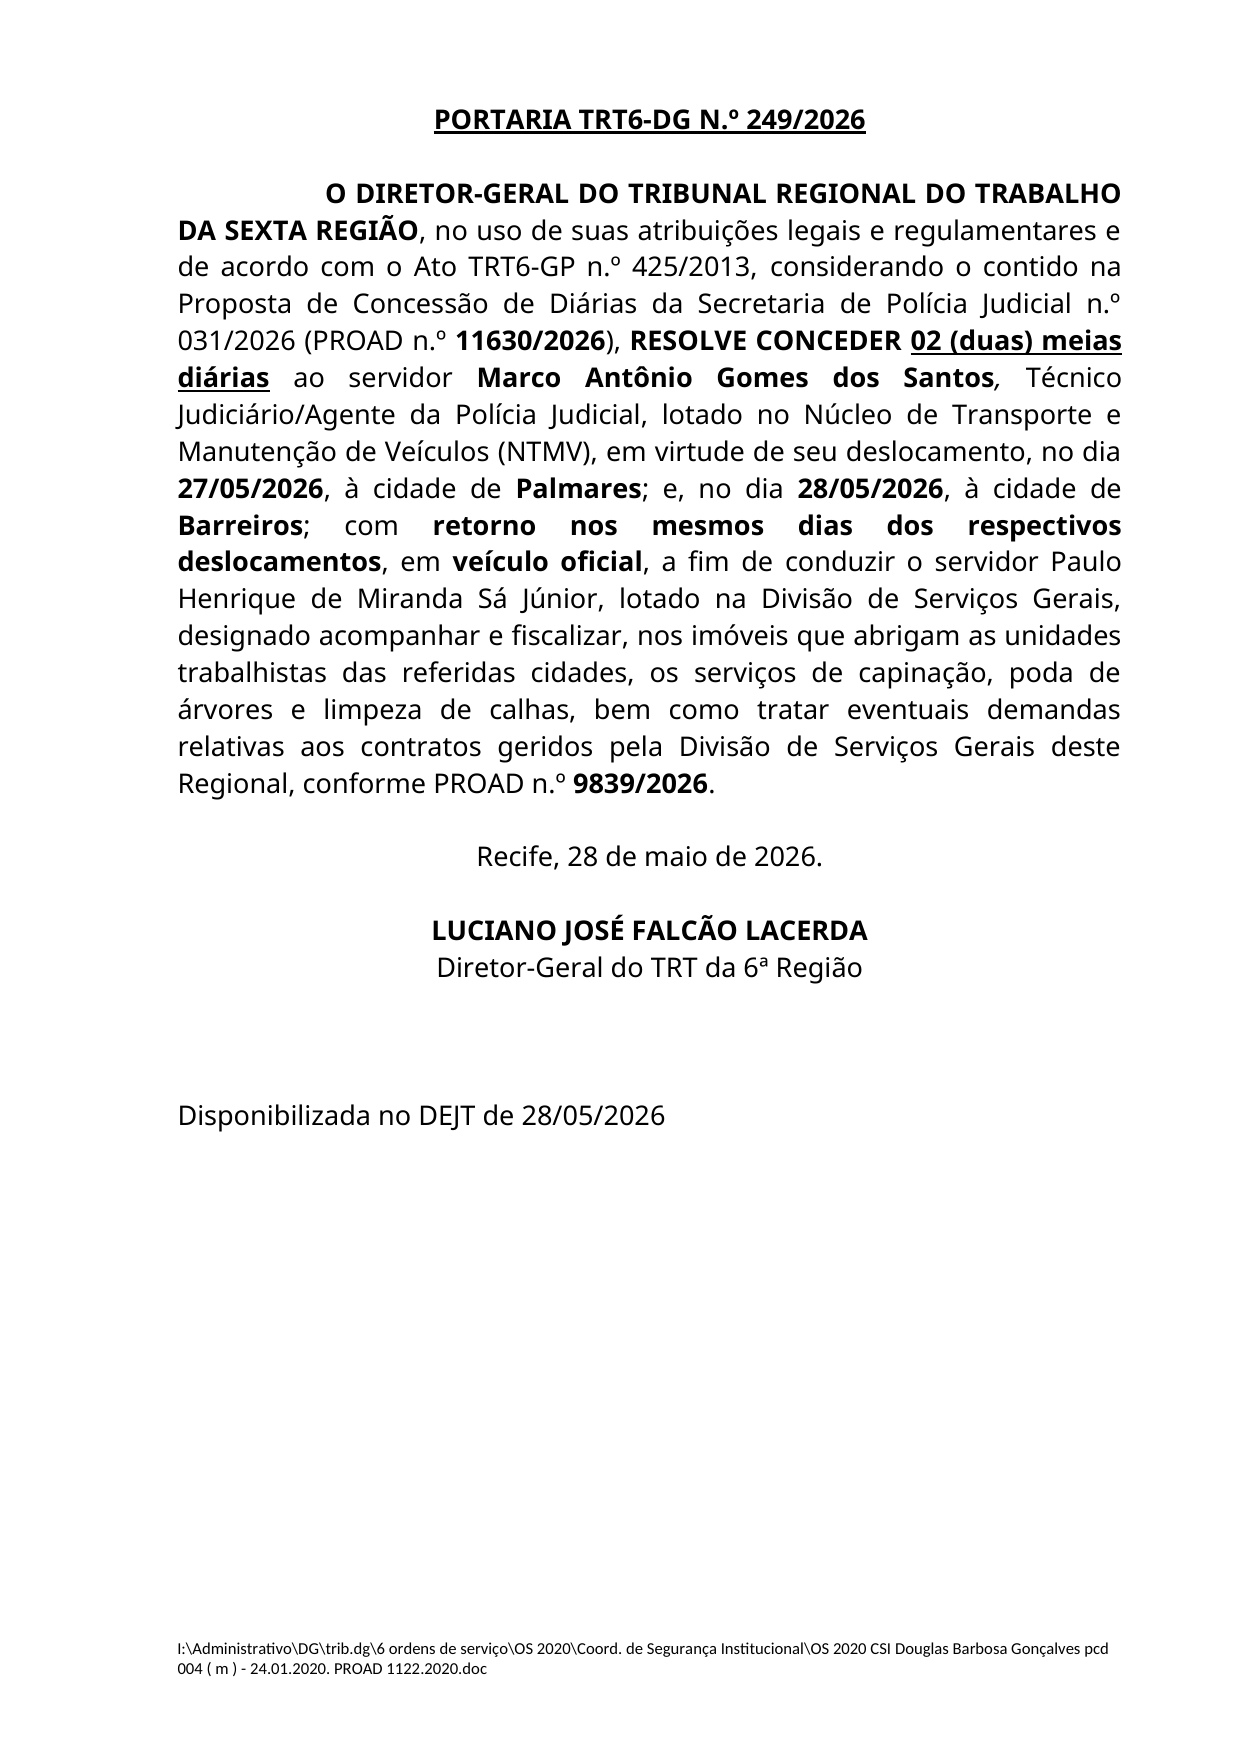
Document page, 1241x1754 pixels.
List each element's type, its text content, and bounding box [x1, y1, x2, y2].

text Disponibilizada no DEJT de 28/05/2026 [177, 1096, 1122, 1133]
text Recife, 28 de maio de 2026. [177, 838, 1122, 875]
text Diretor-Geral do TRT da 6ª Região [177, 948, 1122, 985]
text O DIRETOR-GERAL DO TRIBUNAL REGIONAL DO TRABALHO DA SEXTA REGIÃO, no uso de suas atribuições legais e regulamentares e de acordo com o Ato TRT6-GP n.º 425/2013, considerando o contido na Proposta de Concessão de Diárias da Secretaria de Polícia Judicial n.º 031/2026 (PROAD n.º 11630/2026), RESOLVE CONCEDER 02 (duas) meias diárias ao servidor Marco Antônio Gomes dos Santos, Técnico Judiciário/Agente da Polícia Judicial, lotado no Núcleo de Transporte e Manutenção de Veículos (NTMV), em virtude de seu deslocamento, no dia 27/05/2026, à cidade de Palmares; e, no dia 28/05/2026, à cidade de Barreiros; com retorno nos mesmos dias dos respectivos deslocamentos, em veículo oficial, a fim de conduzir o servidor Paulo Henrique de Miranda Sá Júnior, lotado na Divisão de Serviços Gerais, designado acompanhar e fiscalizar, nos imóveis que abrigam as unidades trabalhistas das referidas cidades, os serviços de capinação, poda de árvores e limpeza de calhas, bem como tratar eventuais demandas relativas aos contratos geridos pela Divisão de Serviços Gerais deste Regional, conforme PROAD n.º 9839/2026. [177, 174, 1122, 801]
text PORTARIA TRT6-DG N.º 249/2026 [177, 100, 1122, 137]
text LUCIANO JOSÉ FALCÃO LACERDA [177, 912, 1122, 948]
